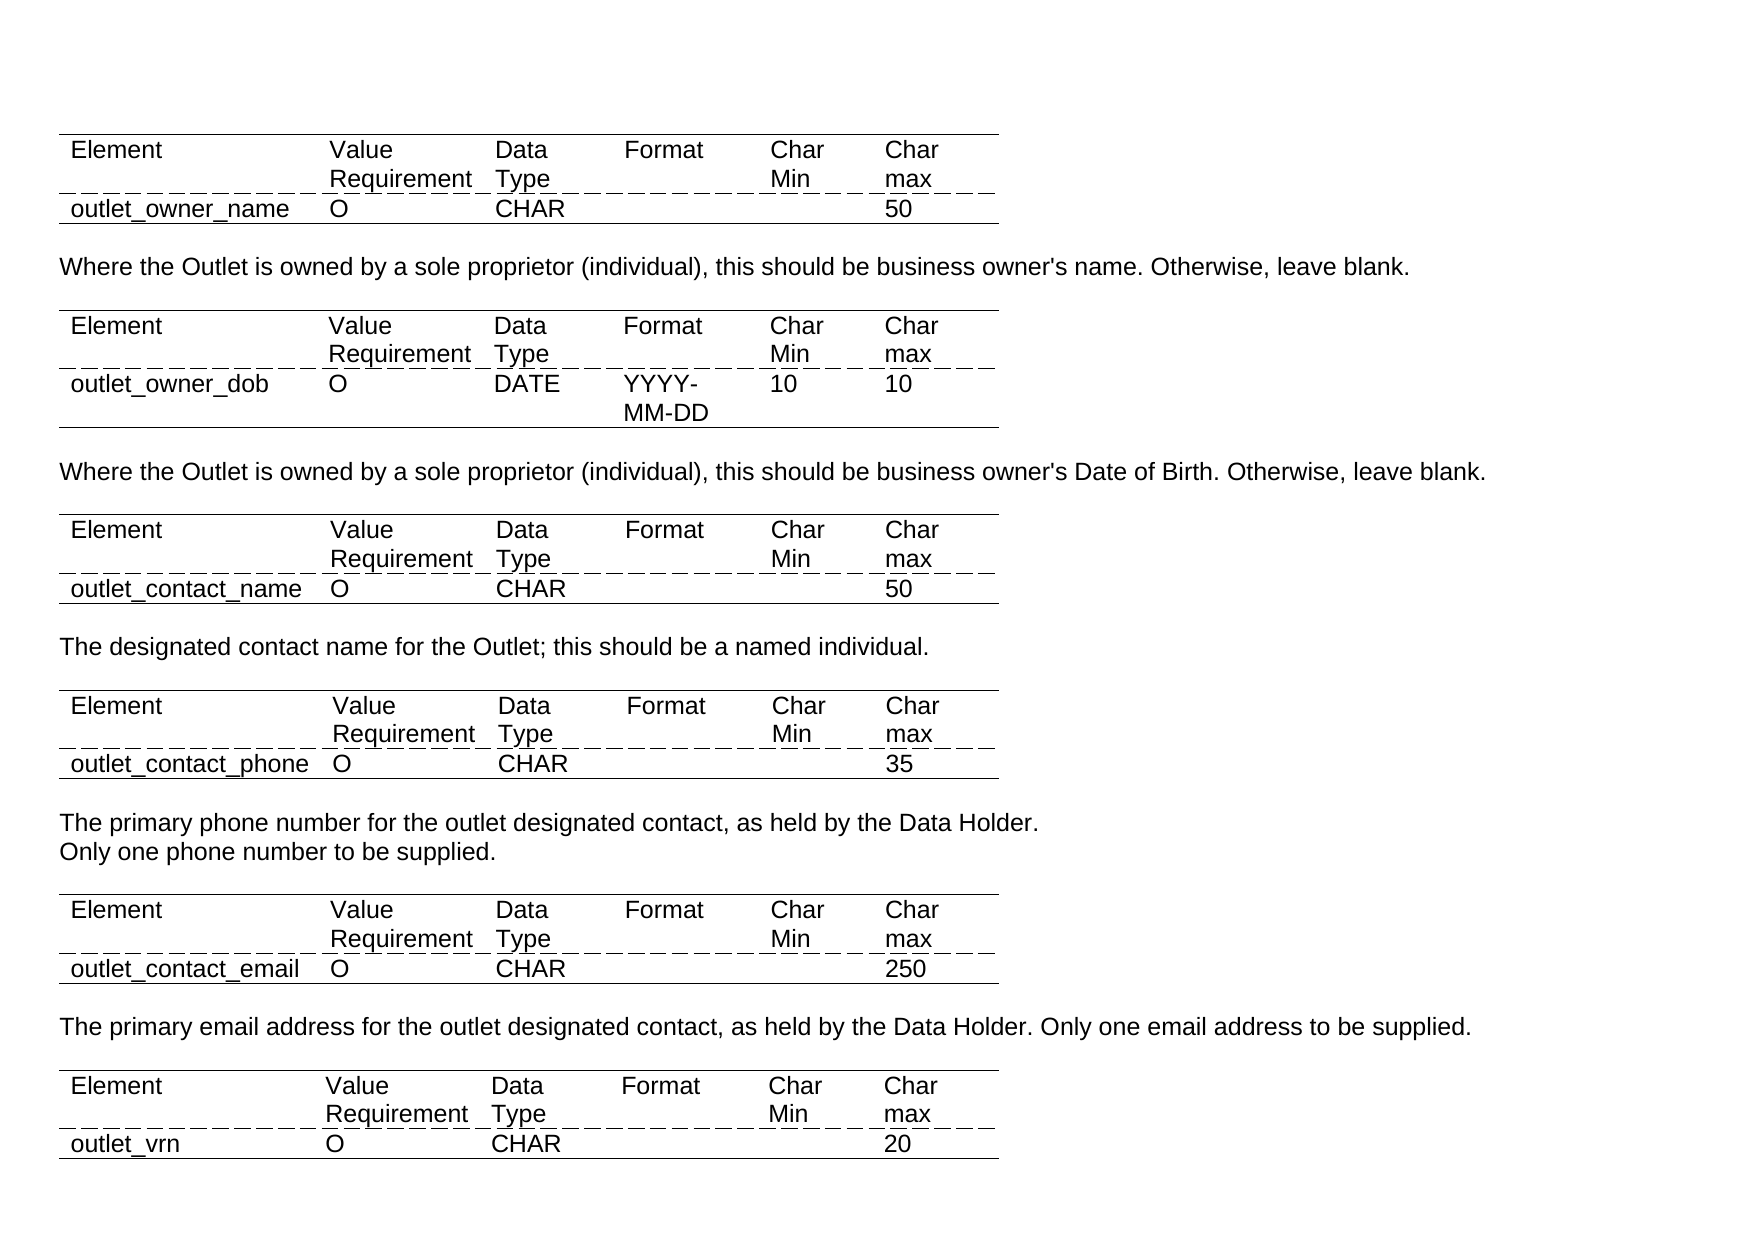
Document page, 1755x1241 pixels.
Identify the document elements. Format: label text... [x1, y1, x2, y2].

table_cell O [314, 1128, 479, 1158]
table_header Data Type [480, 1071, 610, 1128]
table_cell O [321, 748, 486, 778]
table_cell [615, 748, 760, 778]
table_header Element [59, 895, 318, 953]
table_header Char max [873, 135, 999, 193]
table_cell 250 [874, 953, 999, 982]
table_header Char Min [759, 895, 873, 953]
table_header Format [613, 135, 759, 193]
table_header Char max [874, 895, 999, 953]
table_cell 10 [873, 368, 999, 427]
text Where the Outlet is owned by a sole proprietor (individual), this should be business owner's name. Otherwise, leave blank. [59, 223, 1724, 281]
table_header Data Type [486, 691, 615, 748]
table_header Element [59, 691, 321, 748]
table_cell [613, 953, 759, 982]
table_cell 50 [874, 573, 999, 602]
text The primary phone number for the outlet designated contact, as held by the Data Holder. [59, 779, 1724, 837]
table_cell [759, 953, 873, 982]
table_cell [610, 1128, 757, 1158]
table_header Value Requirement [318, 135, 483, 193]
table_cell O [317, 368, 482, 427]
text Only one phone number to be supplied. [59, 837, 1724, 865]
table_cell CHAR [486, 748, 615, 778]
table_cell CHAR [484, 573, 613, 602]
table_cell outlet_vrn [59, 1128, 314, 1158]
text Where the Outlet is owned by a sole proprietor (individual), this should be business owner's Date of Birth. Otherwise, leave blank. [59, 428, 1724, 485]
table_cell outlet_owner_dob [59, 368, 317, 427]
table_header Data Type [484, 895, 613, 953]
table_cell 10 [758, 368, 873, 427]
table_header Format [614, 515, 759, 573]
table_header Char max [874, 515, 999, 573]
table_cell 20 [872, 1128, 999, 1158]
table_cell [759, 193, 873, 222]
table_header Element [59, 1071, 314, 1128]
table_header Element [59, 515, 318, 573]
table_header Value Requirement [314, 1071, 479, 1128]
table_header Format [615, 691, 760, 748]
table_cell YYYY-MM-DD [612, 368, 758, 427]
table_cell [759, 573, 873, 602]
table_header Value Requirement [319, 515, 484, 573]
table_header Char max [872, 1071, 999, 1128]
table_header Char Min [759, 135, 873, 193]
table_header Data Type [484, 135, 613, 193]
table_header Char Min [760, 691, 874, 748]
table_cell DATE [483, 368, 612, 427]
table_header Format [613, 895, 759, 953]
table_cell 50 [873, 193, 999, 222]
table_cell 35 [874, 748, 999, 778]
table_header Value Requirement [321, 691, 486, 748]
table_header Char max [873, 311, 999, 368]
table_header Value Requirement [319, 895, 484, 953]
table_cell outlet_contact_email [59, 953, 318, 982]
table_header Char max [874, 691, 999, 748]
table_cell [757, 1128, 872, 1158]
table_cell outlet_owner_name [59, 193, 318, 222]
table_header Value Requirement [317, 311, 482, 368]
table_header Data Type [483, 311, 612, 368]
table_cell outlet_contact_name [59, 573, 318, 602]
table_cell [760, 748, 874, 778]
table_cell CHAR [484, 953, 613, 982]
text The primary email address for the outlet designated contact, as held by the Data Holder. Only one email address to be supplied. [59, 983, 1724, 1041]
table_cell O [319, 953, 484, 982]
table_cell CHAR [480, 1128, 610, 1158]
table_header Format [612, 311, 758, 368]
table_header Data Type [484, 515, 613, 573]
table_cell [614, 573, 759, 602]
table_cell CHAR [484, 193, 613, 222]
table_cell O [318, 193, 483, 222]
table_cell outlet_contact_phone [59, 748, 321, 778]
table_header Char Min [758, 311, 873, 368]
table_header Char Min [759, 515, 873, 573]
table_cell O [319, 573, 484, 602]
table_header Element [59, 135, 318, 193]
table_header Format [610, 1071, 757, 1128]
text The designated contact name for the Outlet; this should be a named individual. [59, 603, 1724, 661]
table_cell [613, 193, 759, 222]
table_header Char Min [757, 1071, 872, 1128]
table_header Element [59, 311, 317, 368]
